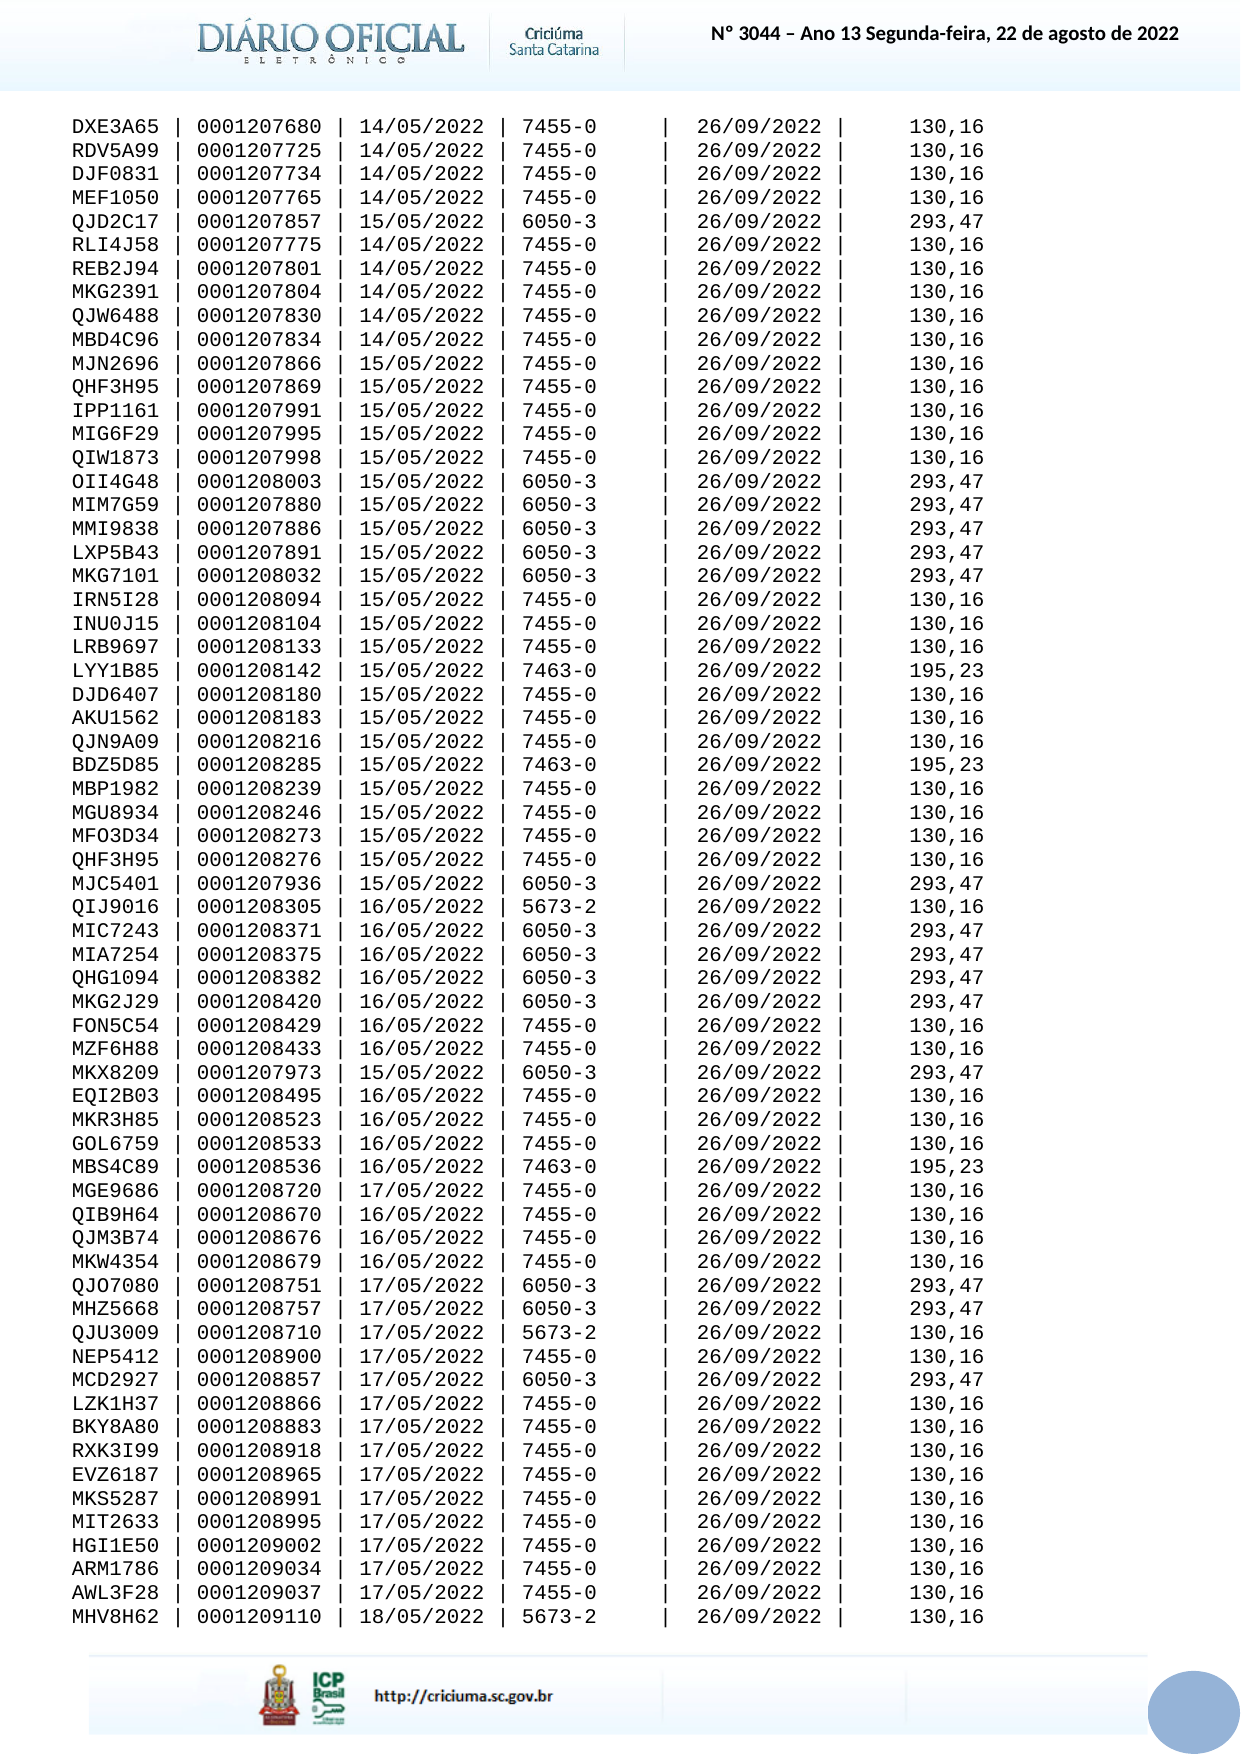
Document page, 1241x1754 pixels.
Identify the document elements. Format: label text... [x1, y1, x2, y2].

text REB2J94 | 0001207801 | 14/05/2022 | 7455-0 | 26/09/2022 | 130,16 [59, 258, 1181, 282]
text GOL6759 | 0001208533 | 16/05/2022 | 7455-0 | 26/09/2022 | 130,16 [59, 1133, 1181, 1156]
text QHF3H95 | 0001207869 | 15/05/2022 | 7455-0 | 26/09/2022 | 130,16 [59, 376, 1181, 400]
text QJU3009 | 0001208710 | 17/05/2022 | 5673-2 | 26/09/2022 | 130,16 [59, 1322, 1181, 1346]
text INU0J15 | 0001208104 | 15/05/2022 | 7455-0 | 26/09/2022 | 130,16 [59, 613, 1181, 636]
text QJN9A09 | 0001208216 | 15/05/2022 | 7455-0 | 26/09/2022 | 130,16 [59, 731, 1181, 754]
text QHF3H95 | 0001208276 | 15/05/2022 | 7455-0 | 26/09/2022 | 130,16 [59, 849, 1181, 873]
text LXP5B43 | 0001207891 | 15/05/2022 | 6050-3 | 26/09/2022 | 293,47 [59, 542, 1181, 565]
text NEP5412 | 0001208900 | 17/05/2022 | 7455-0 | 26/09/2022 | 130,16 [59, 1346, 1181, 1369]
text DXE3A65 | 0001207680 | 14/05/2022 | 7455-0 | 26/09/2022 | 130,16 [59, 116, 1181, 140]
text IRN5I28 | 0001208094 | 15/05/2022 | 7455-0 | 26/09/2022 | 130,16 [59, 589, 1181, 613]
text MBP1982 | 0001208239 | 15/05/2022 | 7455-0 | 26/09/2022 | 130,16 [59, 778, 1181, 802]
text LZK1H37 | 0001208866 | 17/05/2022 | 7455-0 | 26/09/2022 | 130,16 [59, 1393, 1181, 1417]
text MJN2696 | 0001207866 | 15/05/2022 | 7455-0 | 26/09/2022 | 130,16 [59, 352, 1181, 376]
text MGU8934 | 0001208246 | 15/05/2022 | 7455-0 | 26/09/2022 | 130,16 [59, 802, 1181, 825]
text MIC7243 | 0001208371 | 16/05/2022 | 6050-3 | 26/09/2022 | 293,47 [59, 920, 1181, 944]
text MHV8H62 | 0001209110 | 18/05/2022 | 5673-2 | 26/09/2022 | 130,16 [59, 1606, 1181, 1629]
text LYY1B85 | 0001208142 | 15/05/2022 | 7463-0 | 26/09/2022 | 195,23 [59, 660, 1181, 683]
text MKR3H85 | 0001208523 | 16/05/2022 | 7455-0 | 26/09/2022 | 130,16 [59, 1109, 1181, 1133]
text MIT2633 | 0001208995 | 17/05/2022 | 7455-0 | 26/09/2022 | 130,16 [59, 1511, 1181, 1535]
text ARM1786 | 0001209034 | 17/05/2022 | 7455-0 | 26/09/2022 | 130,16 [59, 1558, 1181, 1582]
text MMI9838 | 0001207886 | 15/05/2022 | 6050-3 | 26/09/2022 | 293,47 [59, 518, 1181, 542]
text EQI2B03 | 0001208495 | 16/05/2022 | 7455-0 | 26/09/2022 | 130,16 [59, 1086, 1181, 1109]
text MZF6H88 | 0001208433 | 16/05/2022 | 7455-0 | 26/09/2022 | 130,16 [59, 1038, 1181, 1062]
text MHZ5668 | 0001208757 | 17/05/2022 | 6050-3 | 26/09/2022 | 293,47 [59, 1298, 1181, 1322]
text MBD4C96 | 0001207834 | 14/05/2022 | 7455-0 | 26/09/2022 | 130,16 [59, 329, 1181, 352]
text QJM3B74 | 0001208676 | 16/05/2022 | 7455-0 | 26/09/2022 | 130,16 [59, 1227, 1181, 1251]
text FON5C54 | 0001208429 | 16/05/2022 | 7455-0 | 26/09/2022 | 130,16 [59, 1014, 1181, 1038]
text RDV5A99 | 0001207725 | 14/05/2022 | 7455-0 | 26/09/2022 | 130,16 [59, 140, 1181, 163]
text DJF0831 | 0001207734 | 14/05/2022 | 7455-0 | 26/09/2022 | 130,16 [59, 163, 1181, 187]
text MIA7254 | 0001208375 | 16/05/2022 | 6050-3 | 26/09/2022 | 293,47 [59, 944, 1181, 967]
text LRB9697 | 0001208133 | 15/05/2022 | 7455-0 | 26/09/2022 | 130,16 [59, 636, 1181, 660]
text MIM7G59 | 0001207880 | 15/05/2022 | 6050-3 | 26/09/2022 | 293,47 [59, 494, 1181, 518]
text QJD2C17 | 0001207857 | 15/05/2022 | 6050-3 | 26/09/2022 | 293,47 [59, 211, 1181, 234]
text QIW1873 | 0001207998 | 15/05/2022 | 7455-0 | 26/09/2022 | 130,16 [59, 447, 1181, 471]
text DJD6407 | 0001208180 | 15/05/2022 | 7455-0 | 26/09/2022 | 130,16 [59, 683, 1181, 707]
text AWL3F28 | 0001209037 | 17/05/2022 | 7455-0 | 26/09/2022 | 130,16 [59, 1582, 1181, 1606]
text QIB9H64 | 0001208670 | 16/05/2022 | 7455-0 | 26/09/2022 | 130,16 [59, 1204, 1181, 1227]
text MBS4C89 | 0001208536 | 16/05/2022 | 7463-0 | 26/09/2022 | 195,23 [59, 1156, 1181, 1180]
text MKG2391 | 0001207804 | 14/05/2022 | 7455-0 | 26/09/2022 | 130,16 [59, 282, 1181, 305]
text RLI4J58 | 0001207775 | 14/05/2022 | 7455-0 | 26/09/2022 | 130,16 [59, 234, 1181, 258]
text MFO3D34 | 0001208273 | 15/05/2022 | 7455-0 | 26/09/2022 | 130,16 [59, 825, 1181, 849]
text MKS5287 | 0001208991 | 17/05/2022 | 7455-0 | 26/09/2022 | 130,16 [59, 1487, 1181, 1511]
text MKG2J29 | 0001208420 | 16/05/2022 | 6050-3 | 26/09/2022 | 293,47 [59, 991, 1181, 1014]
text QIJ9016 | 0001208305 | 16/05/2022 | 5673-2 | 26/09/2022 | 130,16 [59, 896, 1181, 920]
text BKY8A80 | 0001208883 | 17/05/2022 | 7455-0 | 26/09/2022 | 130,16 [59, 1417, 1181, 1440]
text MKW4354 | 0001208679 | 16/05/2022 | 7455-0 | 26/09/2022 | 130,16 [59, 1251, 1181, 1275]
text MGE9686 | 0001208720 | 17/05/2022 | 7455-0 | 26/09/2022 | 130,16 [59, 1180, 1181, 1204]
text QJW6488 | 0001207830 | 14/05/2022 | 7455-0 | 26/09/2022 | 130,16 [59, 305, 1181, 329]
text EVZ6187 | 0001208965 | 17/05/2022 | 7455-0 | 26/09/2022 | 130,16 [59, 1464, 1181, 1487]
text HGI1E50 | 0001209002 | 17/05/2022 | 7455-0 | 26/09/2022 | 130,16 [59, 1535, 1181, 1558]
text RXK3I99 | 0001208918 | 17/05/2022 | 7455-0 | 26/09/2022 | 130,16 [59, 1440, 1181, 1464]
text MIG6F29 | 0001207995 | 15/05/2022 | 7455-0 | 26/09/2022 | 130,16 [59, 423, 1181, 447]
text MKX8209 | 0001207973 | 15/05/2022 | 6050-3 | 26/09/2022 | 293,47 [59, 1062, 1181, 1086]
text QHG1094 | 0001208382 | 16/05/2022 | 6050-3 | 26/09/2022 | 293,47 [59, 967, 1181, 991]
text MEF1050 | 0001207765 | 14/05/2022 | 7455-0 | 26/09/2022 | 130,16 [59, 187, 1181, 211]
text OII4G48 | 0001208003 | 15/05/2022 | 6050-3 | 26/09/2022 | 293,47 [59, 471, 1181, 494]
text AKU1562 | 0001208183 | 15/05/2022 | 7455-0 | 26/09/2022 | 130,16 [59, 707, 1181, 731]
text MJC5401 | 0001207936 | 15/05/2022 | 6050-3 | 26/09/2022 | 293,47 [59, 873, 1181, 896]
text MCD2927 | 0001208857 | 17/05/2022 | 6050-3 | 26/09/2022 | 293,47 [59, 1369, 1181, 1393]
text BDZ5D85 | 0001208285 | 15/05/2022 | 7463-0 | 26/09/2022 | 195,23 [59, 754, 1181, 778]
text MKG7101 | 0001208032 | 15/05/2022 | 6050-3 | 26/09/2022 | 293,47 [59, 565, 1181, 589]
text QJO7080 | 0001208751 | 17/05/2022 | 6050-3 | 26/09/2022 | 293,47 [59, 1275, 1181, 1298]
text IPP1161 | 0001207991 | 15/05/2022 | 7455-0 | 26/09/2022 | 130,16 [59, 400, 1181, 423]
